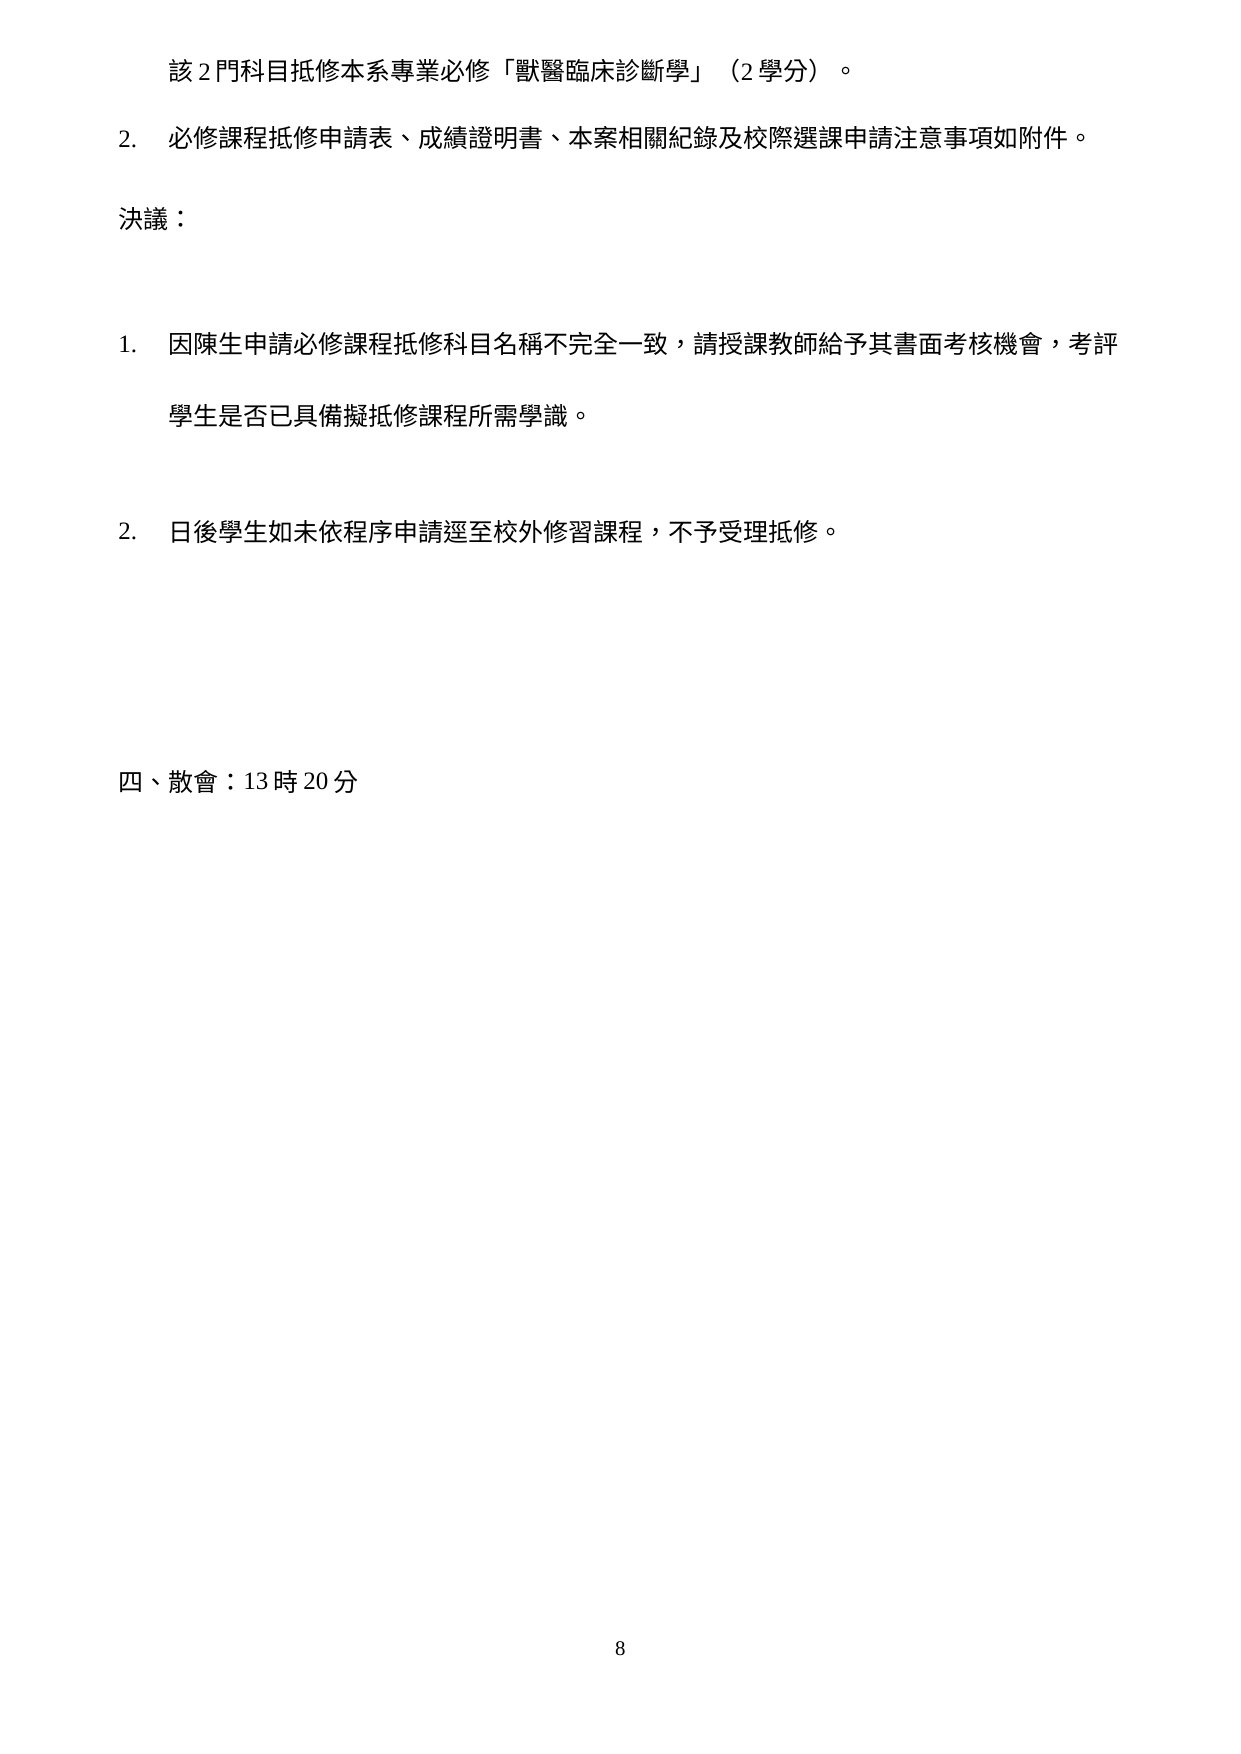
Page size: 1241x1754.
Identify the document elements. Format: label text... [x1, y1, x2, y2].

text 決議： [118, 176, 1122, 239]
list 因陳生申請必修課程抵修科目名稱不完全一致，請授課教師給予其書面考核機會，考評學生是否已具備擬抵修課程所需學識。 [118, 301, 1122, 436]
text 四、散會：13時20分 [118, 739, 1122, 801]
list 必修課程抵修申請表、成績證明書、本案相關紀錄及校際選課申請注意事項如附件。 [118, 118, 1122, 154]
list 該2門科目抵修本系專業必修「獸醫臨床診斷學」（2學分）。 [118, 51, 1122, 88]
list 日後學生如未依程序申請逕至校外修習課程，不予受理抵修。 [118, 489, 1122, 551]
